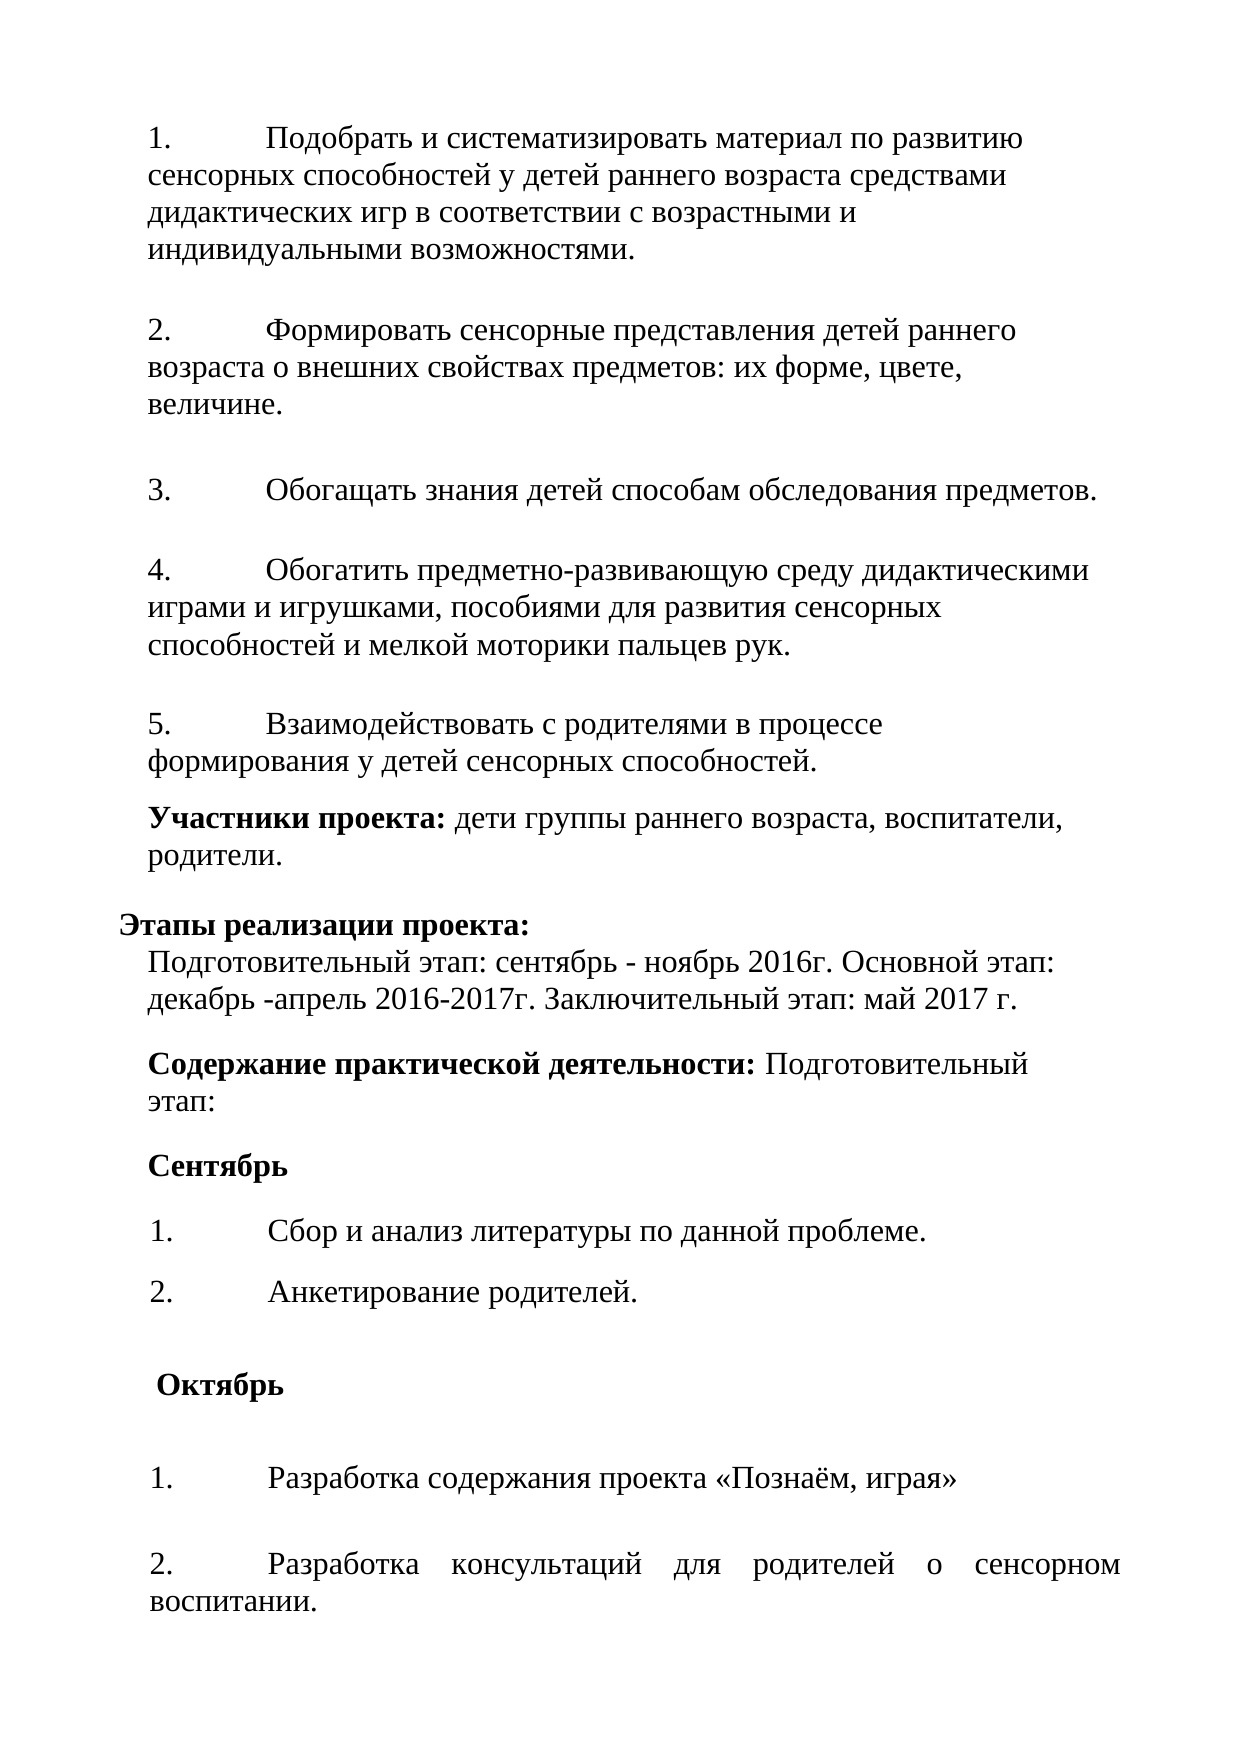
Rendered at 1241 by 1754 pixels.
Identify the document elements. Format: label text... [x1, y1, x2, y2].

text Подготовительный этап: сентябрь - ноябрь 2016г. Основной этап: декабрь -апрель 2016-2017г. Заключительный этап: май 2017 г. [147, 942, 1091, 1016]
text Содержание практической деятельности: Подготовительный этап: [147, 1044, 1091, 1118]
text 1. Сбор и анализ литературы по данной проблеме. [149, 1211, 1122, 1248]
text 1. Подобрать и систематизировать материал по развитию сенсорных способностей у детей раннего возраста средствами дидактических игр в соответствии с возрастными и индивидуальными возможностями. [147, 118, 1091, 266]
text Сентябрь [147, 1146, 1091, 1183]
text 2. Формировать сенсорные представления детей раннего возраста о внешних свойствах предметов: их форме, цвете, величине. [147, 310, 1091, 421]
text 4. Обогатить предметно-развивающую среду дидактическими играми и игрушками, пособиями для развития сенсорных способностей и мелкой моторики пальцев рук. [147, 551, 1091, 662]
text 2. Анкетирование родителей. [149, 1272, 759, 1309]
text Октябрь [122, 1365, 759, 1402]
text 2. Разработка консультаций для родителей о сенсорном воспитании. [149, 1544, 1122, 1618]
text Участники проекта: дети группы раннего возраста, воспитатели, родители. [147, 798, 1091, 872]
text 3. Обогащать знания детей способам обследования предметов. [147, 470, 1122, 507]
text 1. Разработка содержания проекта «Познаём, играя» [149, 1458, 1122, 1495]
text Этапы реализации проекта: [118, 905, 1122, 942]
text 5. Взаимодействовать с родителями в процессе формирования у детей сенсорных способностей. [147, 704, 1091, 779]
